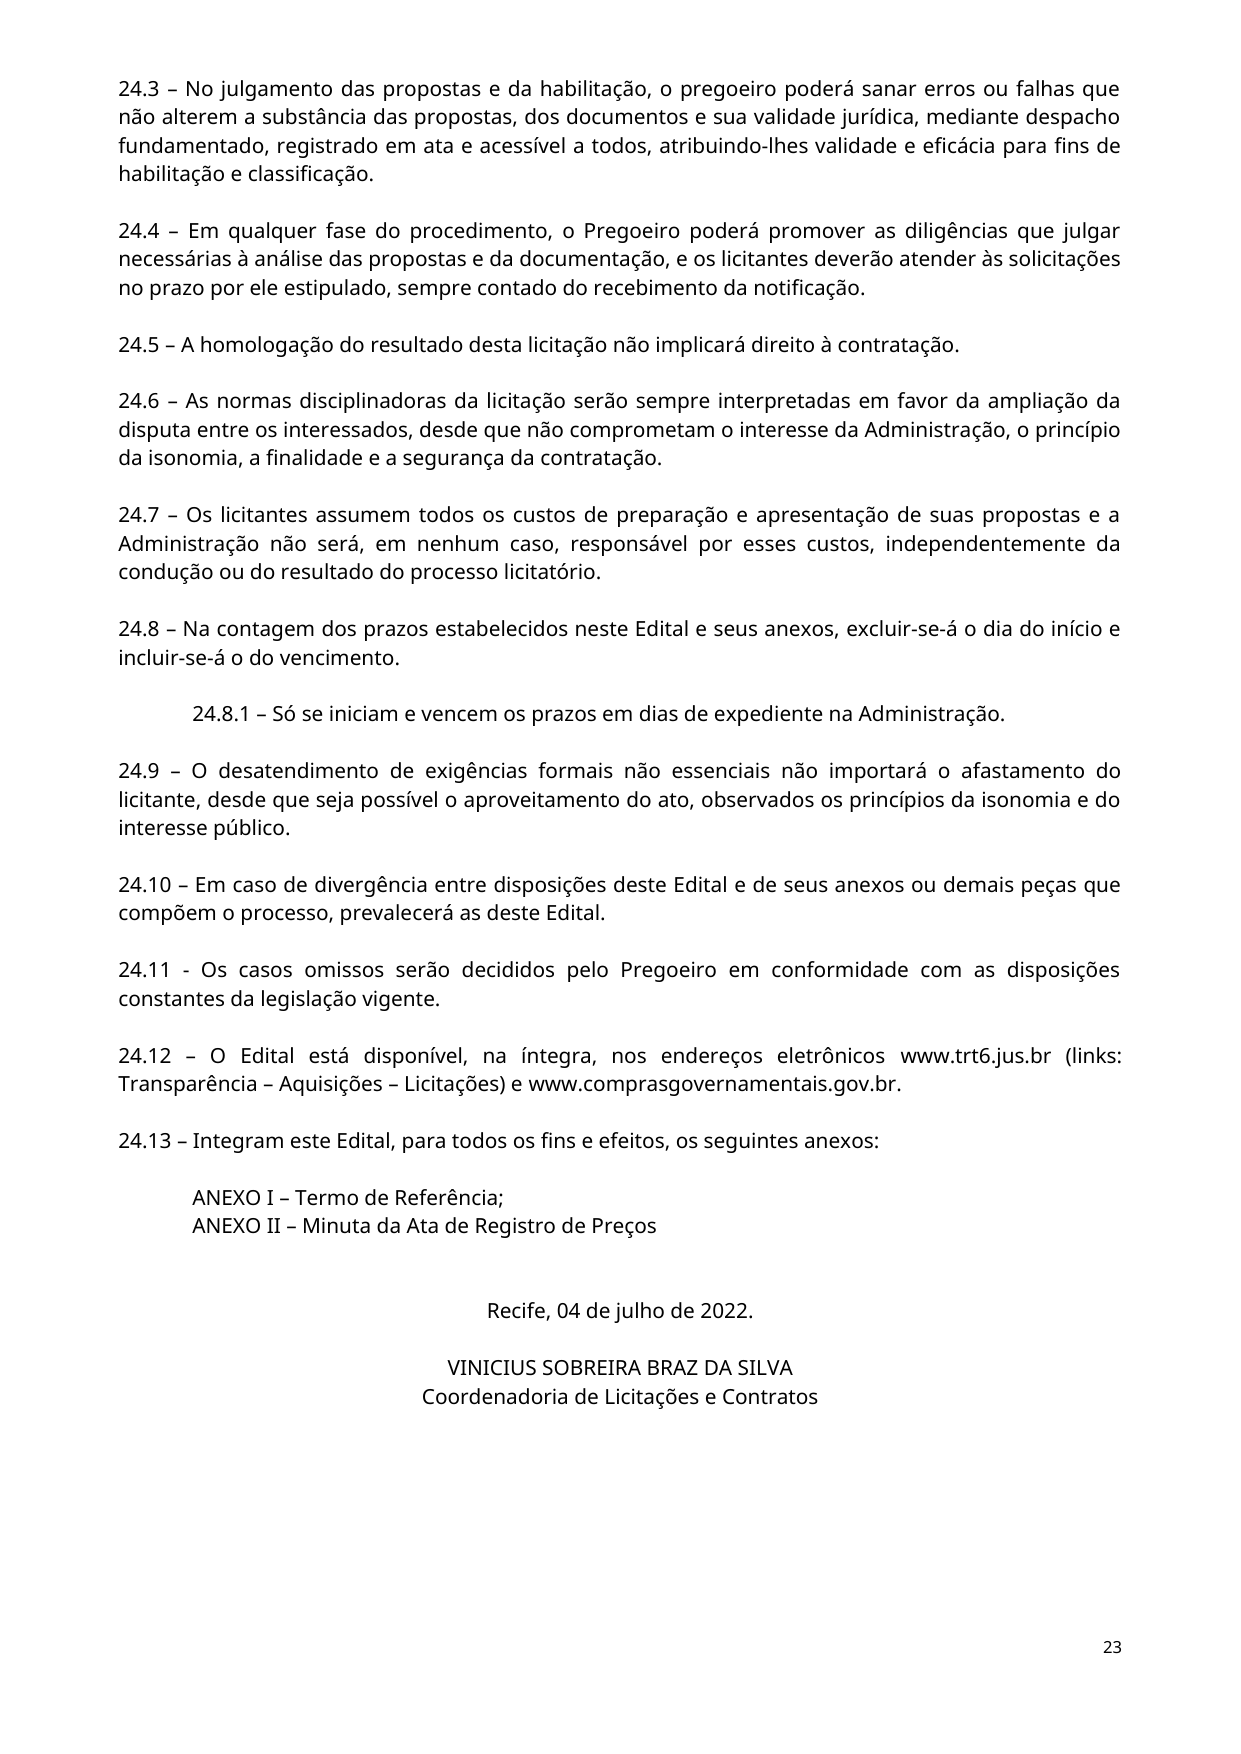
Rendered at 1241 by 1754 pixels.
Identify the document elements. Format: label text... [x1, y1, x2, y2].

text 24.5 – A homologação do resultado desta licitação não implicará direito à contratação. [118, 330, 1122, 358]
text 24.13 – Integram este Edital, para todos os fins e efeitos, os seguintes anexos: [118, 1126, 1122, 1154]
text 24.7 – Os licitantes assumem todos os custos de preparação e apresentação de suas propostas e a Administração não será, em nenhum caso, responsável por esses custos, independentemente da condução ou do resultado do processo licitatório. [118, 500, 1122, 586]
text 24.11 - Os casos omissos serão decididos pelo Pregoeiro em conformidade com as disposições constantes da legislação vigente. [118, 955, 1122, 1012]
text 24.10 – Em caso de divergência entre disposições deste Edital e de seus anexos ou demais peças que compõem o processo, prevalecerá as deste Edital. [118, 870, 1122, 927]
text Recife, 04 de julho de 2022. [118, 1297, 1122, 1325]
text 24.6 – As normas disciplinadoras da licitação serão sempre interpretadas em favor da ampliação da disputa entre os interessados, desde que não comprometam o interesse da Administração, o princípio da isonomia, a finalidade e a segurança da contratação. [118, 387, 1122, 472]
text 24.12 – O Edital está disponível, na íntegra, nos endereços eletrônicos www.trt6.jus.br (links: Transparência – Aquisições – Licitações) e www.comprasgovernamentais.gov.br. [118, 1041, 1122, 1098]
text ANEXO II – Minuta da Ata de Registro de Preços [192, 1211, 1122, 1240]
text 24.4 – Em qualquer fase do procedimento, o Pregoeiro poderá promover as diligências que julgar necessárias à análise das propostas e da documentação, e os licitantes deverão atender às solicitações no prazo por ele estipulado, sempre contado do recebimento da notificação. [118, 216, 1122, 301]
text ANEXO I – Termo de Referência; [192, 1183, 1122, 1211]
text VINICIUS SOBREIRA BRAZ DA SILVA [118, 1353, 1122, 1382]
text 24.8 – Na contagem dos prazos estabelecidos neste Edital e seus anexos, excluir-se-á o dia do início e incluir-se-á o do vencimento. [118, 614, 1122, 671]
text 24.3 – No julgamento das propostas e da habilitação, o pregoeiro poderá sanar erros ou falhas que não alterem a substância das propostas, dos documentos e sua validade jurídica, mediante despacho fundamentado, registrado em ata e acessível a todos, atribuindo-lhes validade e eficácia para fins de habilitação e classificação. [118, 74, 1122, 188]
text 24.9 – O desatendimento de exigências formais não essenciais não importará o afastamento do licitante, desde que seja possível o aproveitamento do ato, observados os princípios da isonomia e do interesse público. [118, 756, 1122, 842]
text Coordenadoria de Licitações e Contratos [118, 1382, 1122, 1410]
text 24.8.1 – Só se iniciam e vencem os prazos em dias de expediente na Administração. [192, 699, 1122, 728]
